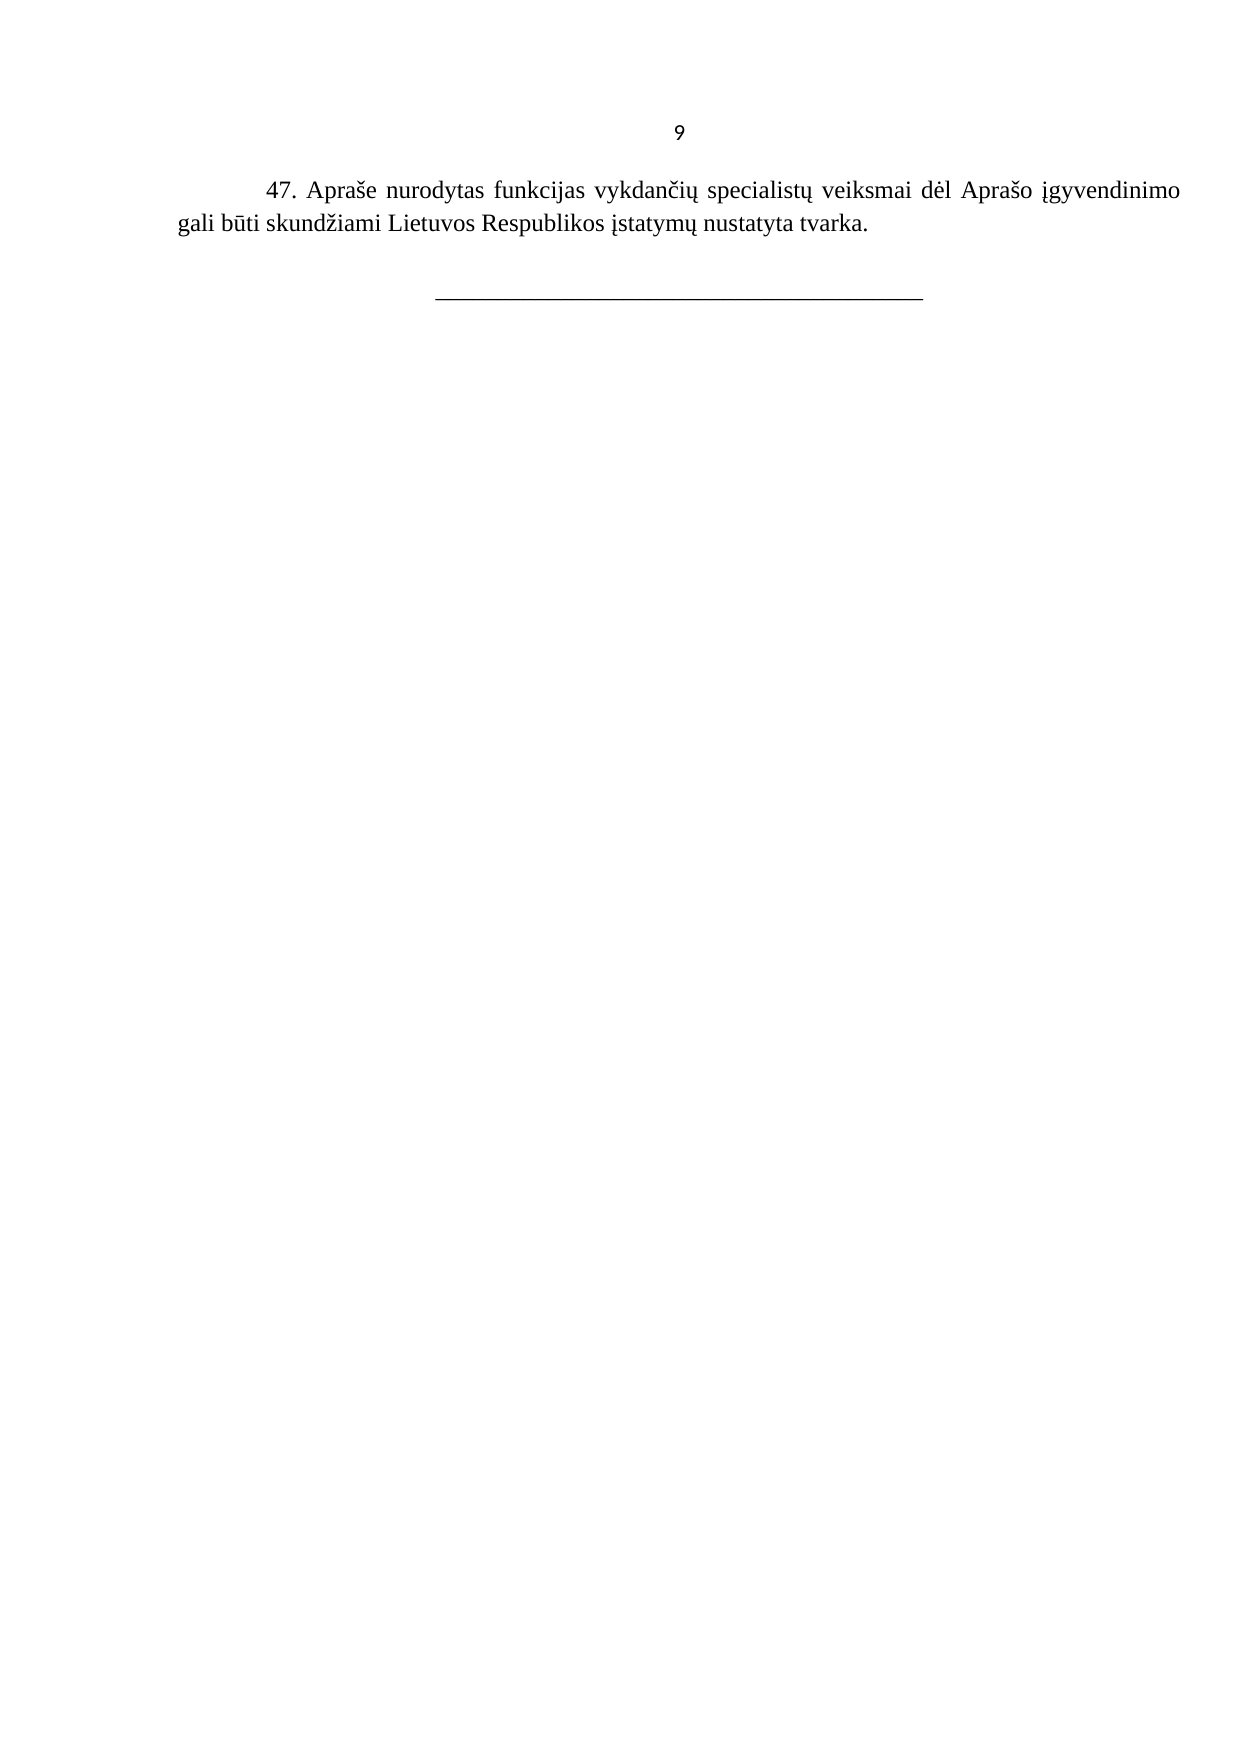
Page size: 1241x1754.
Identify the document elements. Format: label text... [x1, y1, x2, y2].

text _______________________________________ [177, 274, 1181, 303]
text 47. Apraše nurodytas funkcijas vykdančių specialistų veiksmai dėl Aprašo įgyvendinimo gali būti skundžiami Lietuvos Respublikos įstatymų nustatyta tvarka. [177, 175, 1181, 237]
